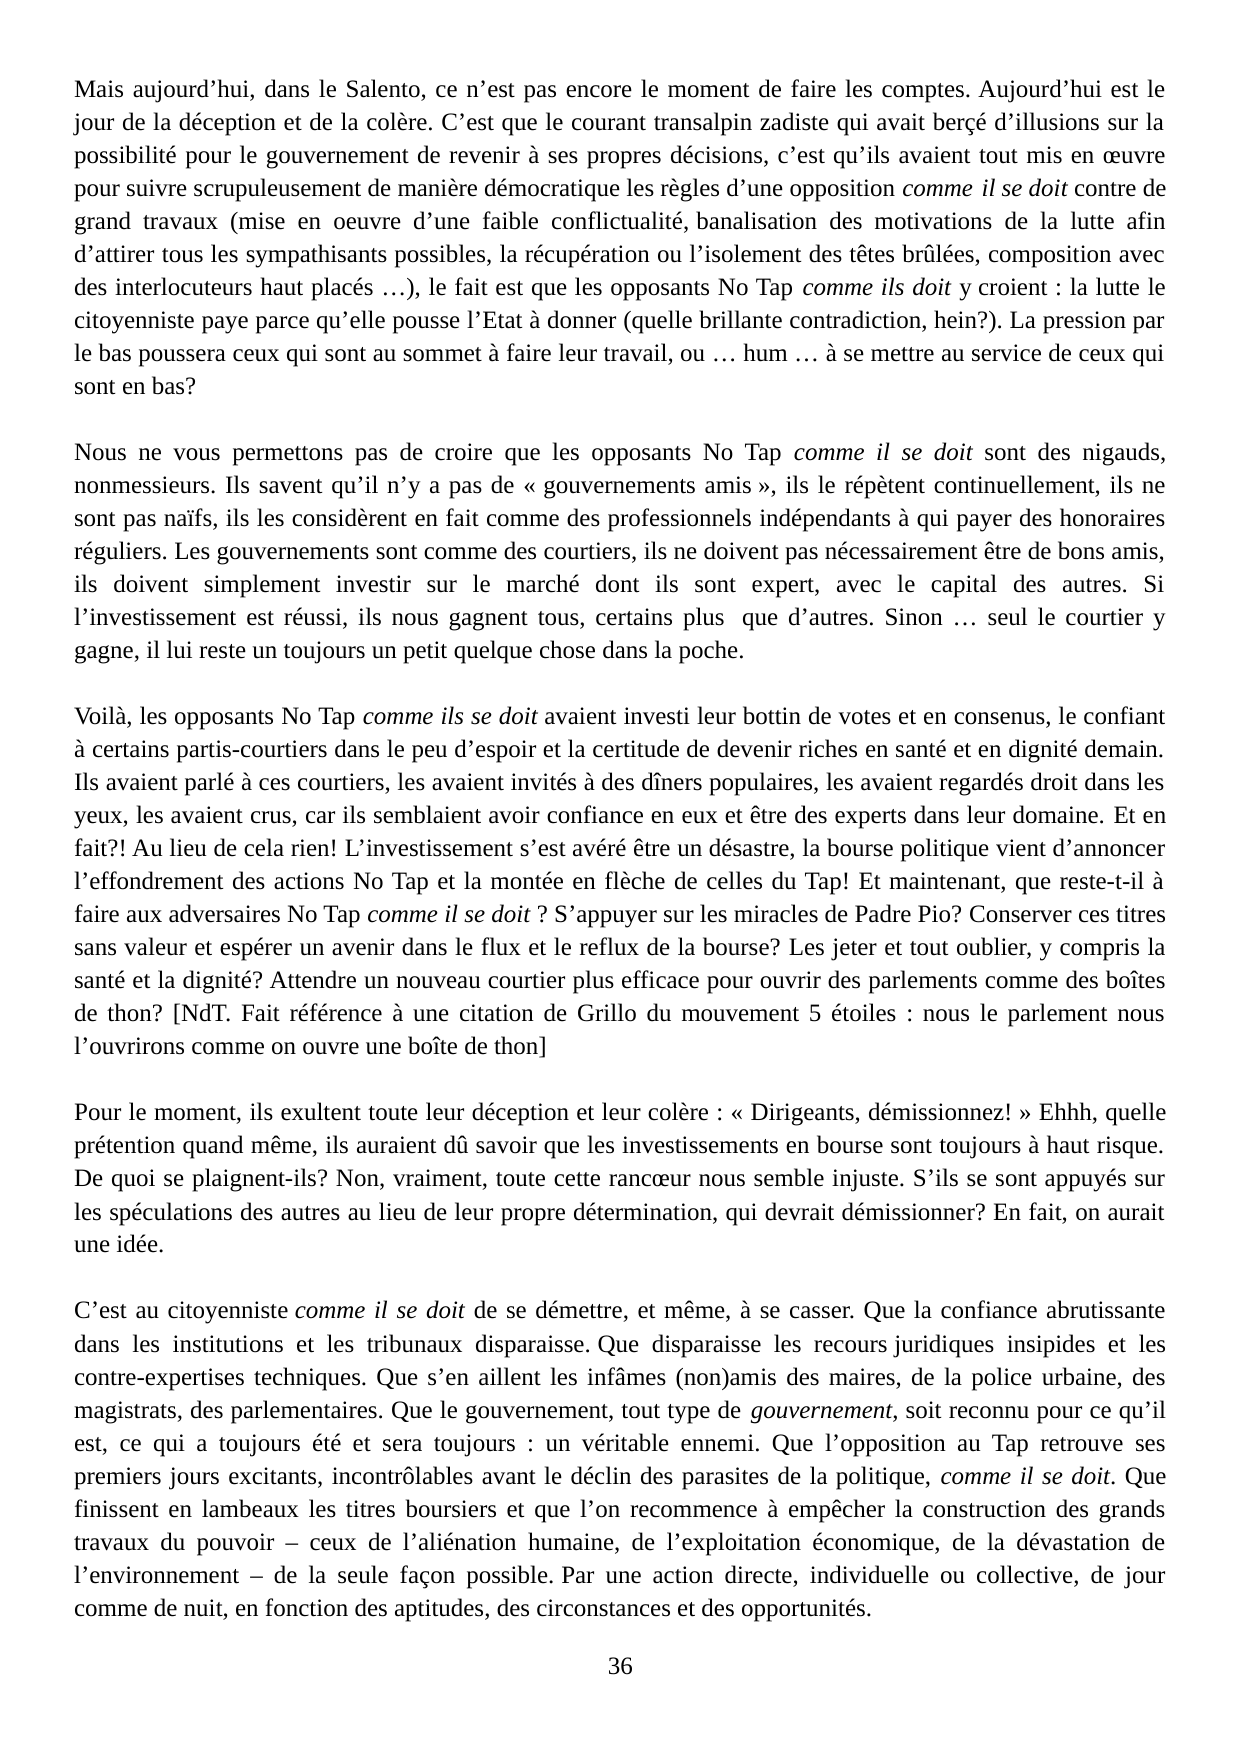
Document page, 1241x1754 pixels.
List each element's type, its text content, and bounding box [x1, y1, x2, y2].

text . [74, 1263, 1166, 1291]
text Mais aujourd’hui, dans le Salento, ce n’est pas encore le moment de faire les comptes. Aujourd’hui est le jour de la déception et de la colère. C’est que le courant transalpin zadiste qui avait berçé d’illusions sur la possibilité pour le gouvernement de revenir à ses propres décisions, c’est qu’ils avaient tout mis en œuvre pour suivre scrupuleusement de manière démocratique les règles d’une opposition comme il se doit contre de grand travaux (mise en oeuvre d’une faible conflictualité, banalisation des motivations de la lutte afin d’attirer tous les sympathisants possibles, la récupération ou l’isolement des têtes brûlées, composition avec des interlocuteurs haut placés …), le fait est que les opposants No Tap comme ils doit y croient : la lutte le citoyenniste paye parce qu’elle pousse l’Etat à donner (quelle brillante contradiction, hein?). La pression par le bas poussera ceux qui sont au sommet à faire leur travail, ou … hum … à se mettre au service de ceux qui sont en bas? [74, 74, 1166, 400]
text Nous ne vous permettons pas de croire que les opposants No Tap comme il se doit sont des nigauds, nonmessieurs. Ils savent qu’il n’y a pas de « gouvernements amis », ils le répètent continuellement, ils ne sont pas naïfs, ils les considèrent en fait comme des professionnels indépendants à qui payer des honoraires réguliers. Les gouvernements sont comme des courtiers, ils ne doivent pas nécessairement être de bons amis, ils doivent simplement investir sur le marché dont ils sont expert, avec le capital des autres. Si l’investissement est réussi, ils nous gagnent tous, certains plus que d’autres. Sinon … seul le courtier y gagne, il lui reste un toujours un petit quelque chose dans la poche. [74, 437, 1166, 664]
text C’est au citoyenniste comme il se doit de se démettre, et même, à se casser. Que la confiance abrutissante dans les institutions et les tribunaux disparaisse. Que disparaisse les recours juridiques insipides et les contre-expertises techniques. Que s’en aillent les infâmes (non)amis des maires, de la police urbaine, des magistrats, des parlementaires. Que le gouvernement, tout type de gouvernement, soit reconnu pour ce qu’il est, ce qui a toujours été et sera toujours : un véritable ennemi. Que l’opposition au Tap retrouve ses premiers jours excitants, incontrôlables avant le déclin des parasites de la politique, comme il se doit. Que finissent en lambeaux les titres boursiers et que l’on recommence à empêcher la construction des grands travaux du pouvoir – ceux de l’aliénation humaine, de l’exploitation économique, de la dévastation de l’environnement – de la seule façon possible. Par une action directe, individuelle ou collective, de jour comme de nuit, en fonction des aptitudes, des circonstances et des opportunités. [74, 1296, 1166, 1622]
text . [74, 404, 1166, 433]
text Voilà, les opposants No Tap comme ils se doit avaient investi leur bottin de votes et en consenus, le confiant à certains partis-courtiers dans le peu d’espoir et la certitude de devenir riches en santé et en dignité demain. Ils avaient parlé à ces courtiers, les avaient invités à des dîners populaires, les avaient regardés droit dans les yeux, les avaient crus, car ils semblaient avoir confiance en eux et être des experts dans leur domaine. Et en fait?! Au lieu de cela rien! L’investissement s’est avéré être un désastre, la bourse politique vient d’annoncer l’effondrement des actions No Tap et la montée en flèche de celles du Tap! Et maintenant, que reste-t-il à faire aux adversaires No Tap comme il se doit ? S’appuyer sur les miracles de Padre Pio? Conserver ces titres sans valeur et espérer un avenir dans le flux et le reflux de la bourse? Les jeter et tout oublier, y compris la santé et la dignité? Attendre un nouveau courtier plus efficace pour ouvrir des parlements comme des boîtes de thon? [NdT. Fait référence à une citation de Grillo du mouvement 5 étoiles : nous le parlement nous l’ouvrirons comme on ouvre une boîte de thon] [74, 701, 1166, 1060]
text Pour le moment, ils exultent toute leur déception et leur colère : « Dirigeants, démissionnez! » Ehhh, quelle prétention quand même, ils auraient dû savoir que les investissements en bourse sont toujours à haut risque. De quoi se plaignent-ils? Non, vraiment, toute cette rancœur nous semble injuste. S’ils se sont appuyés sur les spéculations des autres au lieu de leur propre détermination, qui devrait démissionner? En fait, on aurait une idée. [74, 1097, 1166, 1258]
text . [74, 668, 1166, 697]
text . [74, 1064, 1166, 1093]
